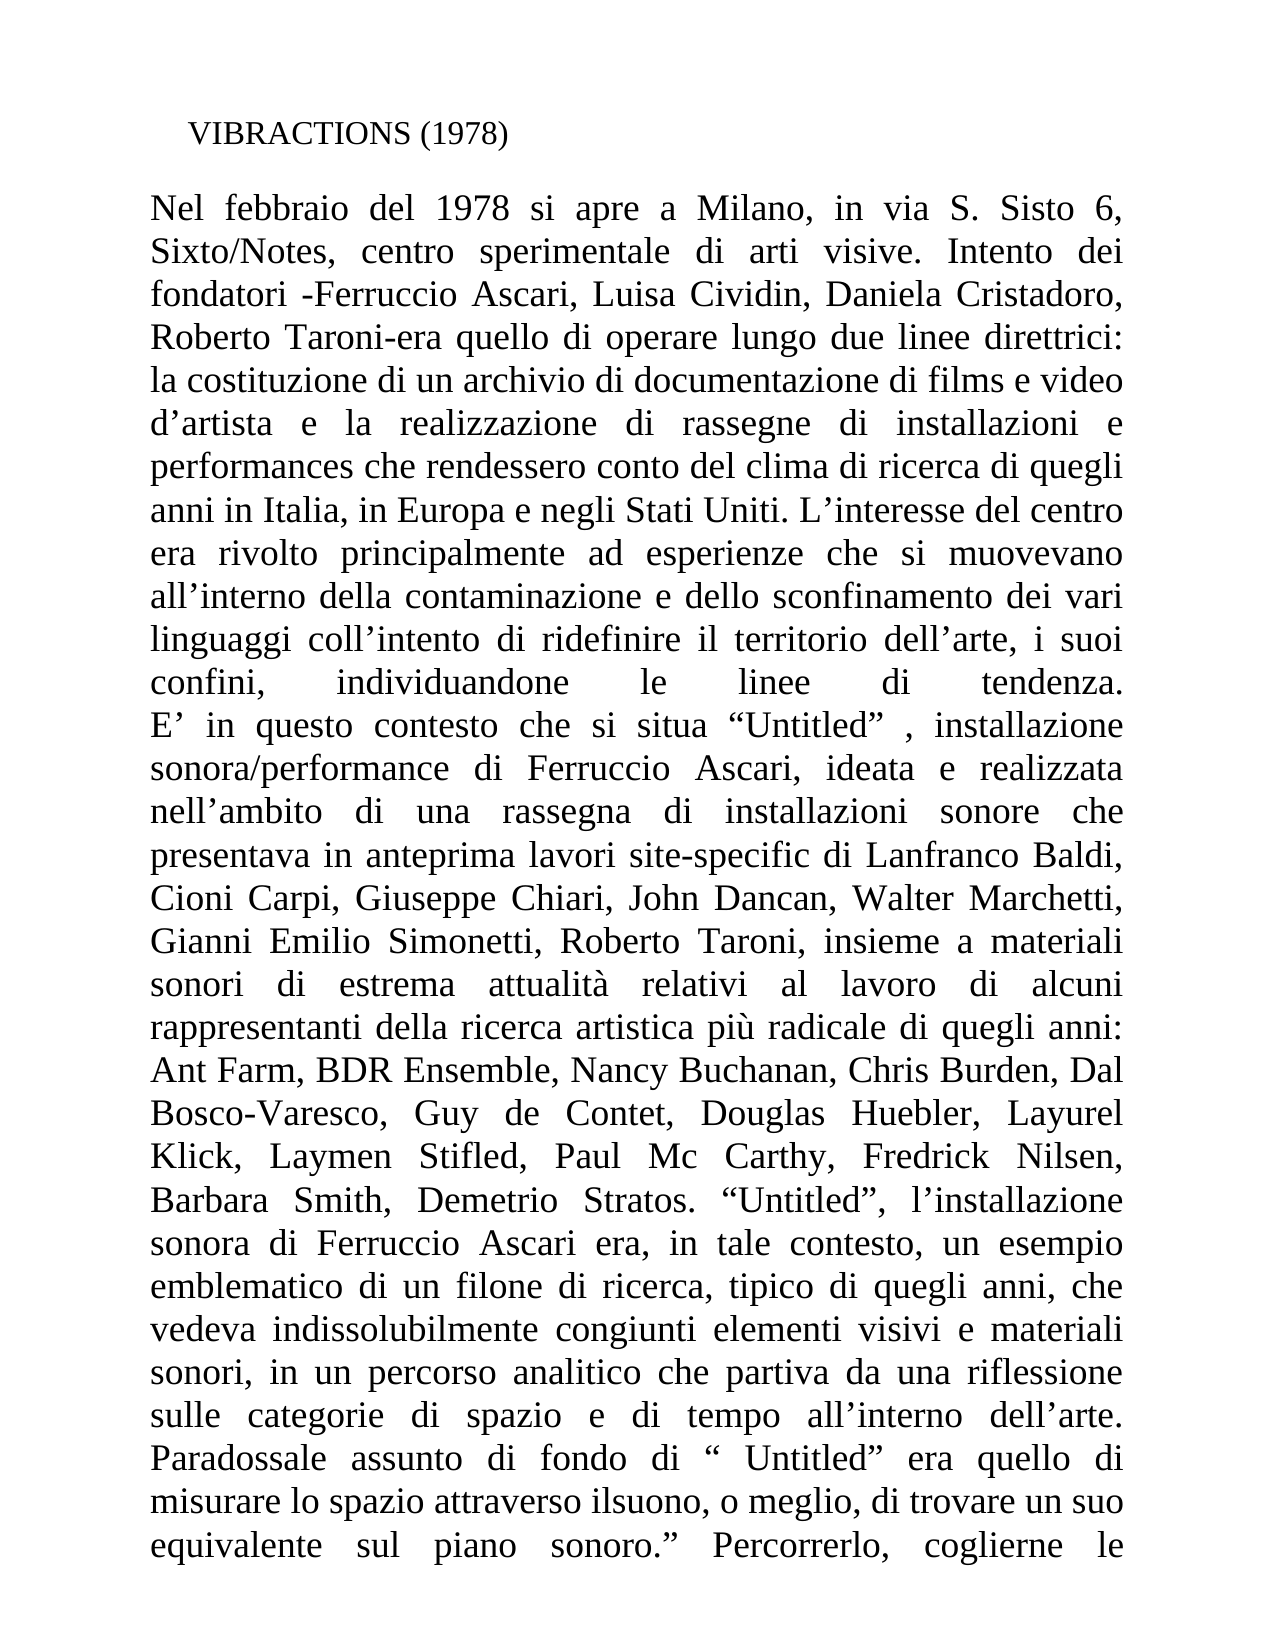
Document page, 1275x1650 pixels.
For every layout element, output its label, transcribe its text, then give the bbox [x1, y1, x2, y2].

text Nel febbraio del 1978 si apre a Milano, in via S. Sisto 6, Sixto/Notes, centro sperimentale di arti visive. Intento dei fondatori -Ferruccio Ascari, Luisa Cividin, Daniela Cristadoro, Roberto Taroni-era quello di operare lungo due linee direttrici: la costituzione di un archivio di documentazione di films e video d’artista e la realizzazione di rassegne di installazioni e performances che rendessero conto del clima di ricerca di quegli anni in Italia, in Europa e negli Stati Uniti. L’interesse del centro era rivolto principalmente ad esperienze che si muovevano all’interno della contaminazione e dello sconfinamento dei vari linguaggi coll’intento di ridefinire il territorio dell’arte, i suoi confini, individuandone le linee di tendenza. E’ in questo contesto che si situa “Untitled” , installazione sonora/performance di Ferruccio Ascari, ideata e realizzata nell’ambito di una rassegna di installazioni sonore che presentava in anteprima lavori site-specific di Lanfranco Baldi, Cioni Carpi, Giuseppe Chiari, John Dancan, Walter Marchetti, Gianni Emilio Simonetti, Roberto Taroni, insieme a materiali sonori di estrema attualità relativi al lavoro di alcuni rappresentanti della ricerca artistica più radicale di quegli anni: Ant Farm, BDR Ensemble, Nancy Buchanan, Chris Burden, Dal Bosco-Varesco, Guy de Contet, Douglas Huebler, Layurel Klick, Laymen Stifled, Paul Mc Carthy, Fredrick Nilsen, Barbara Smith, Demetrio Stratos. “Untitled”, l’installazione sonora di Ferruccio Ascari era, in tale contesto, un esempio emblematico di un filone di ricerca, tipico di quegli anni, che vedeva indissolubilmente congiunti elementi visivi e materiali sonori, in un percorso analitico che partiva da una riflessione sulle categorie di spazio e di tempo all’interno dell’arte. Paradossale assunto di fondo di “ Untitled” era quello di misurare lo spazio attraverso ilsuono, o meglio, di trovare un suo equivalente sul piano sonoro.” Percorrerlo, coglierne le [150, 152, 1125, 1565]
list VIBRACTIONS (1978) [187, 113, 1125, 152]
